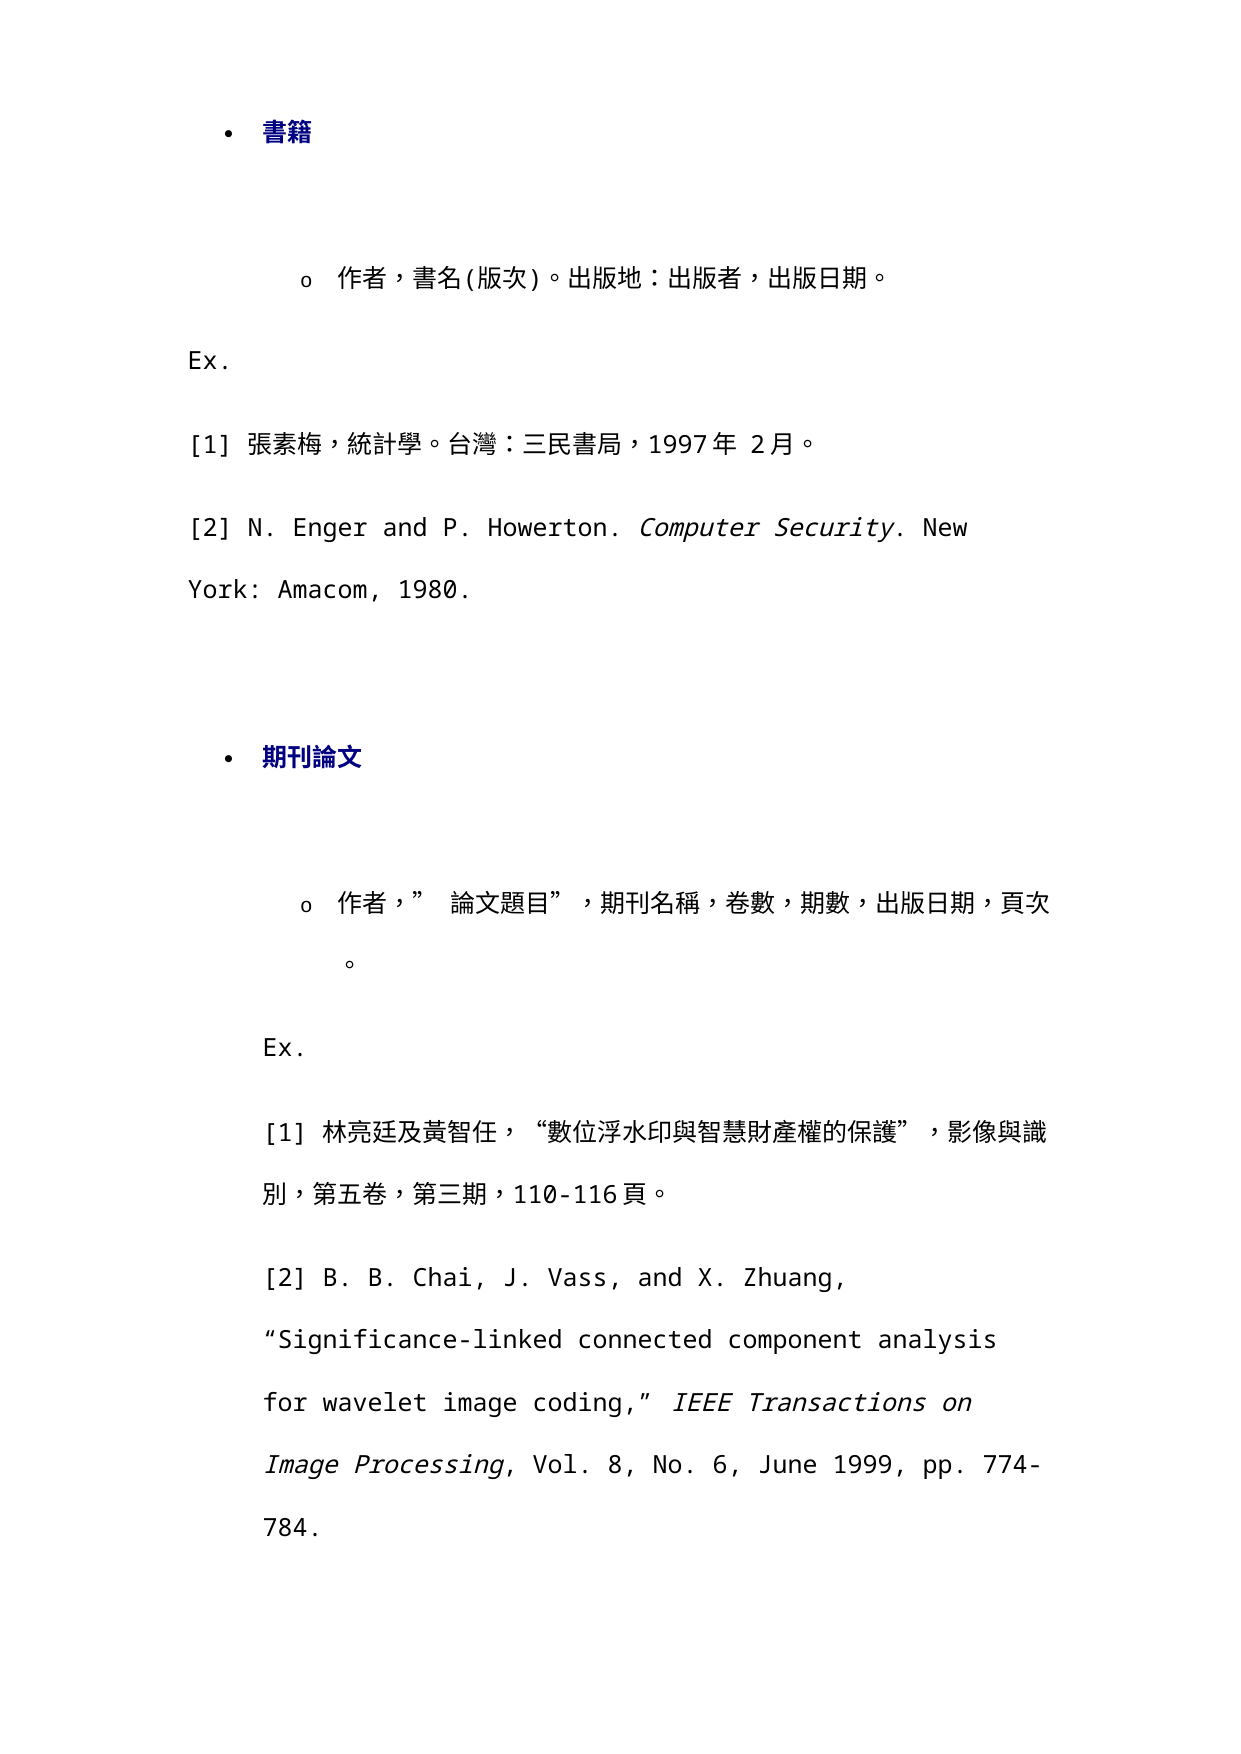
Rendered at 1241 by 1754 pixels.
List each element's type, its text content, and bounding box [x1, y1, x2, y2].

list 作者，” 論文題目”，期刊名稱，卷數，期數，出版日期，頁次 。 [300, 860, 1053, 985]
text Ex. [262, 1006, 1053, 1068]
text [2] N. Enger and P. Howerton. Computer Security. New York: Amacom, 1980. [187, 485, 1053, 610]
text Ex. [187, 318, 1053, 381]
list 期刊論文 [225, 714, 1053, 839]
text [1] 林亮廷及黃智任，“數位浮水印與智慧財產權的保護”，影像與識別，第五卷，第三期，110-116頁。 [262, 1089, 1053, 1214]
text [1] 張素梅，統計學。台灣：三民書局，1997年 2月。 [187, 401, 1053, 464]
list 作者，書名(版次)。出版地：出版者，出版日期。 [300, 235, 1053, 297]
list 書籍 [225, 89, 1053, 214]
text [2] B. B. Chai, J. Vass, and X. Zhuang, “Significance-linked connected component analysis for wavelet image coding,” IEEE Transactions on Image Processing, Vol. 8, No. 6, June 1999, pp. 774-784. [262, 1235, 1053, 1547]
